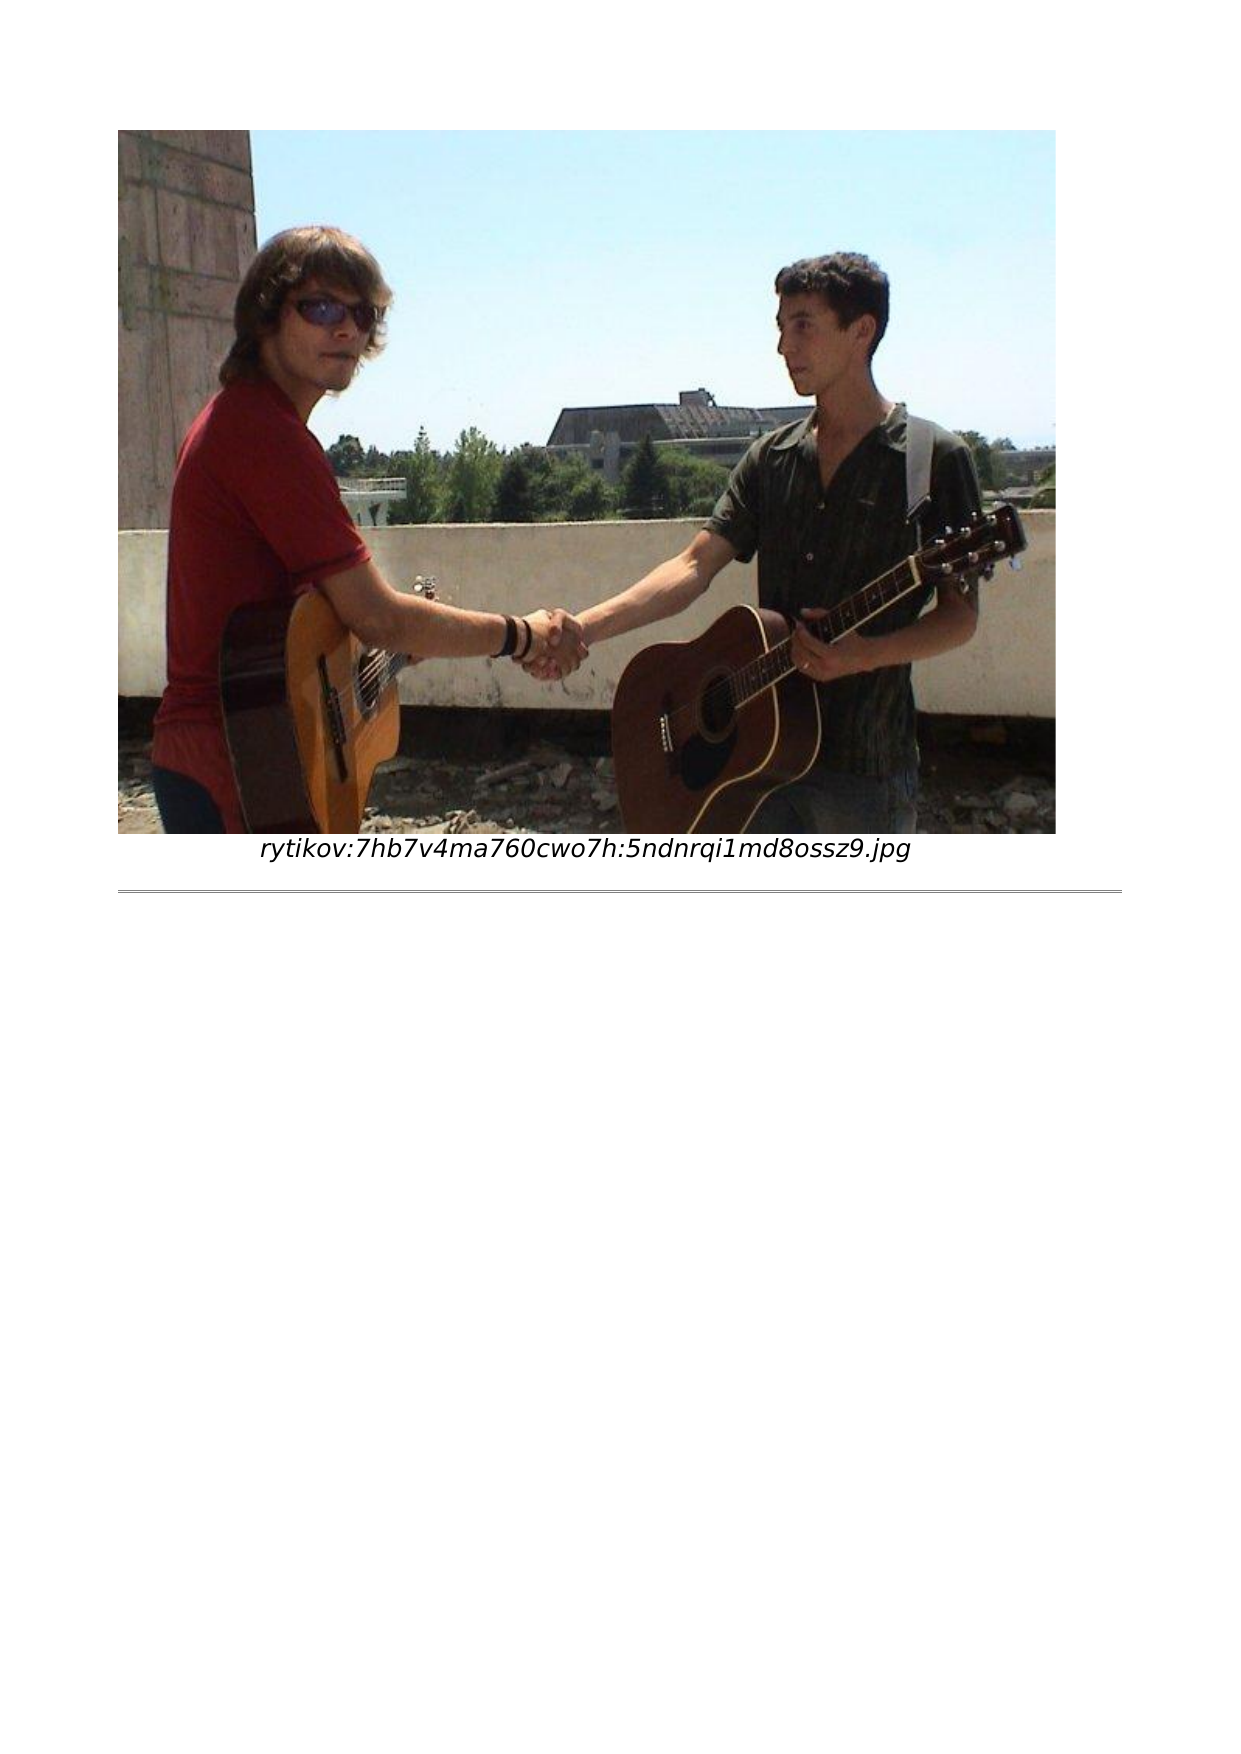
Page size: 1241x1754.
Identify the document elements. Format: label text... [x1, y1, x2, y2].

text rytikov:7hb7v4ma760cwo7h:5ndnrqi1md8ossz9.jpg [118, 834, 1056, 863]
picture [118, 130, 1056, 834]
